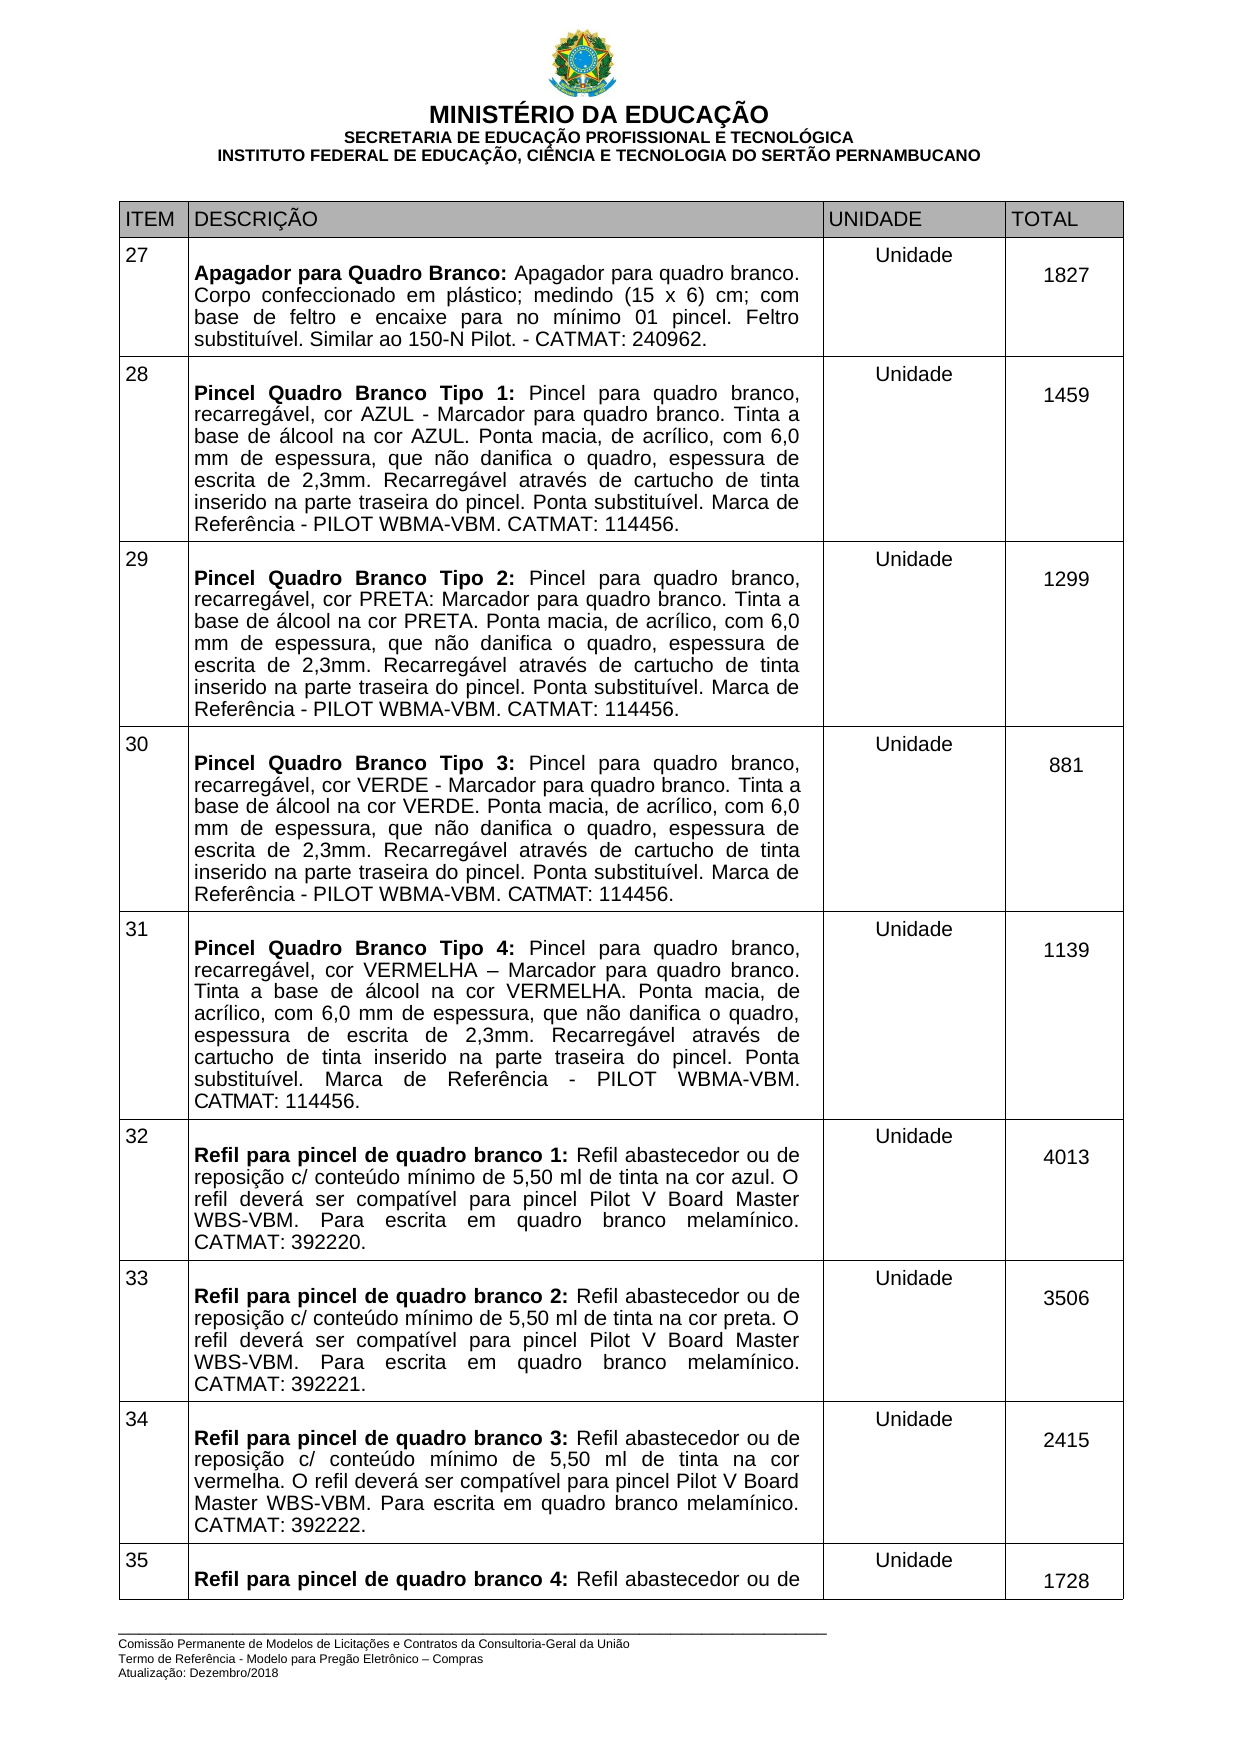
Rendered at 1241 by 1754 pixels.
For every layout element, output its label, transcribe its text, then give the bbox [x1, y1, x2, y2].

picture [548, 29, 617, 97]
table_cell Pincel Quadro Branco Tipo 2: Pincel para quadro branco, recarregável, cor PRETA: Marcador para quadro branco. Tinta a base de álcool na cor PRETA. Ponta macia, de acrílico, com 6,0 mm de espessura, que não danifica o quadro, espessura de escrita de 2,3mm. Recarregável através de cartucho de tinta inserido na parte traseira do pincel. Ponta substituível. Marca de Referência - PILOT WBMA-VBM. CATMAT: 114456. [189, 542, 823, 726]
table_cell 1139 [1006, 912, 1123, 1118]
table_cell 28 [120, 357, 188, 541]
table_cell ITEM [120, 202, 188, 237]
table_cell 35 [120, 1544, 188, 1598]
table_cell 33 [120, 1261, 188, 1401]
table_cell 31 [120, 912, 188, 1118]
table_cell 34 [120, 1402, 188, 1542]
table_cell Unidade [824, 1261, 1005, 1401]
table_cell Refil para pincel de quadro branco 2: Refil abastecedor ou de reposição c/ conteúdo mínimo de 5,50 ml de tinta na cor preta. O refil deverá ser compatível para pincel Pilot V Board Master WBS-VBM. Para escrita em quadro branco melamínico. CATMAT: 392221. [189, 1261, 823, 1401]
table_cell Unidade [824, 1120, 1005, 1260]
table_cell UNIDADE [824, 202, 1005, 237]
table_cell 27 [120, 238, 188, 356]
table_cell 1459 [1006, 357, 1123, 541]
table_cell Unidade [824, 542, 1005, 726]
table_cell 2415 [1006, 1402, 1123, 1542]
table_cell Unidade [824, 1544, 1005, 1598]
table_cell 881 [1006, 727, 1123, 911]
table_cell 29 [120, 542, 188, 726]
table_cell Unidade [824, 727, 1005, 911]
table_cell Refil para pincel de quadro branco 3: Refil abastecedor ou de reposição c/ conteúdo mínimo de 5,50 ml de tinta na cor vermelha. O refil deverá ser compatível para pincel Pilot V Board Master WBS-VBM. Para escrita em quadro branco melamínico. CATMAT: 392222. [189, 1402, 823, 1542]
table_cell Pincel Quadro Branco Tipo 4: Pincel para quadro branco, recarregável, cor VERMELHA – Marcador para quadro branco. Tinta a base de álcool na cor VERMELHA. Ponta macia, de acrílico, com 6,0 mm de espessura, que não danifica o quadro, espessura de escrita de 2,3mm. Recarregável através de cartucho de tinta inserido na parte traseira do pincel. Ponta substituível. Marca de Referência - PILOT WBMA-VBM. CATMAT: 114456. [189, 912, 823, 1118]
table_cell Unidade [824, 1402, 1005, 1542]
table_cell Unidade [824, 912, 1005, 1118]
table_cell 1827 [1006, 238, 1123, 356]
table_cell Unidade [824, 238, 1005, 356]
table_cell Refil para pincel de quadro branco 4: Refil abastecedor ou de [189, 1544, 823, 1598]
table_cell Pincel Quadro Branco Tipo 3: Pincel para quadro branco, recarregável, cor VERDE - Marcador para quadro branco. Tinta a base de álcool na cor VERDE. Ponta macia, de acrílico, com 6,0 mm de espessura, que não danifica o quadro, espessura de escrita de 2,3mm. Recarregável através de cartucho de tinta inserido na parte traseira do pincel. Ponta substituível. Marca de Referência - PILOT WBMA-VBM. CATMAT: 114456. [189, 727, 823, 911]
table_cell TOTAL [1006, 202, 1123, 237]
table_cell Unidade [824, 357, 1005, 541]
table_cell 30 [120, 727, 188, 911]
table_cell DESCRIÇÃO [189, 202, 823, 237]
table_cell 1299 [1006, 542, 1123, 726]
table_cell Pincel Quadro Branco Tipo 1: Pincel para quadro branco, recarregável, cor AZUL - Marcador para quadro branco. Tinta a base de álcool na cor AZUL. Ponta macia, de acrílico, com 6,0 mm de espessura, que não danifica o quadro, espessura de escrita de 2,3mm. Recarregável através de cartucho de tinta inserido na parte traseira do pincel. Ponta substituível. Marca de Referência - PILOT WBMA-VBM. CATMAT: 114456. [189, 357, 823, 541]
table_cell 4013 [1006, 1120, 1123, 1260]
table_cell 32 [120, 1120, 188, 1260]
table_cell Apagador para Quadro Branco: Apagador para quadro branco. Corpo confeccionado em plástico; medindo (15 x 6) cm; com base de feltro e encaixe para no mínimo 01 pincel. Feltro substituível. Similar ao 150-N Pilot. - CATMAT: 240962. [189, 238, 823, 356]
table_cell 3506 [1006, 1261, 1123, 1401]
table_cell Refil para pincel de quadro branco 1: Refil abastecedor ou de reposição c/ conteúdo mínimo de 5,50 ml de tinta na cor azul. O refil deverá ser compatível para pincel Pilot V Board Master WBS-VBM. Para escrita em quadro branco melamínico. CATMAT: 392220. [189, 1120, 823, 1260]
table_cell 1728 [1006, 1544, 1123, 1598]
